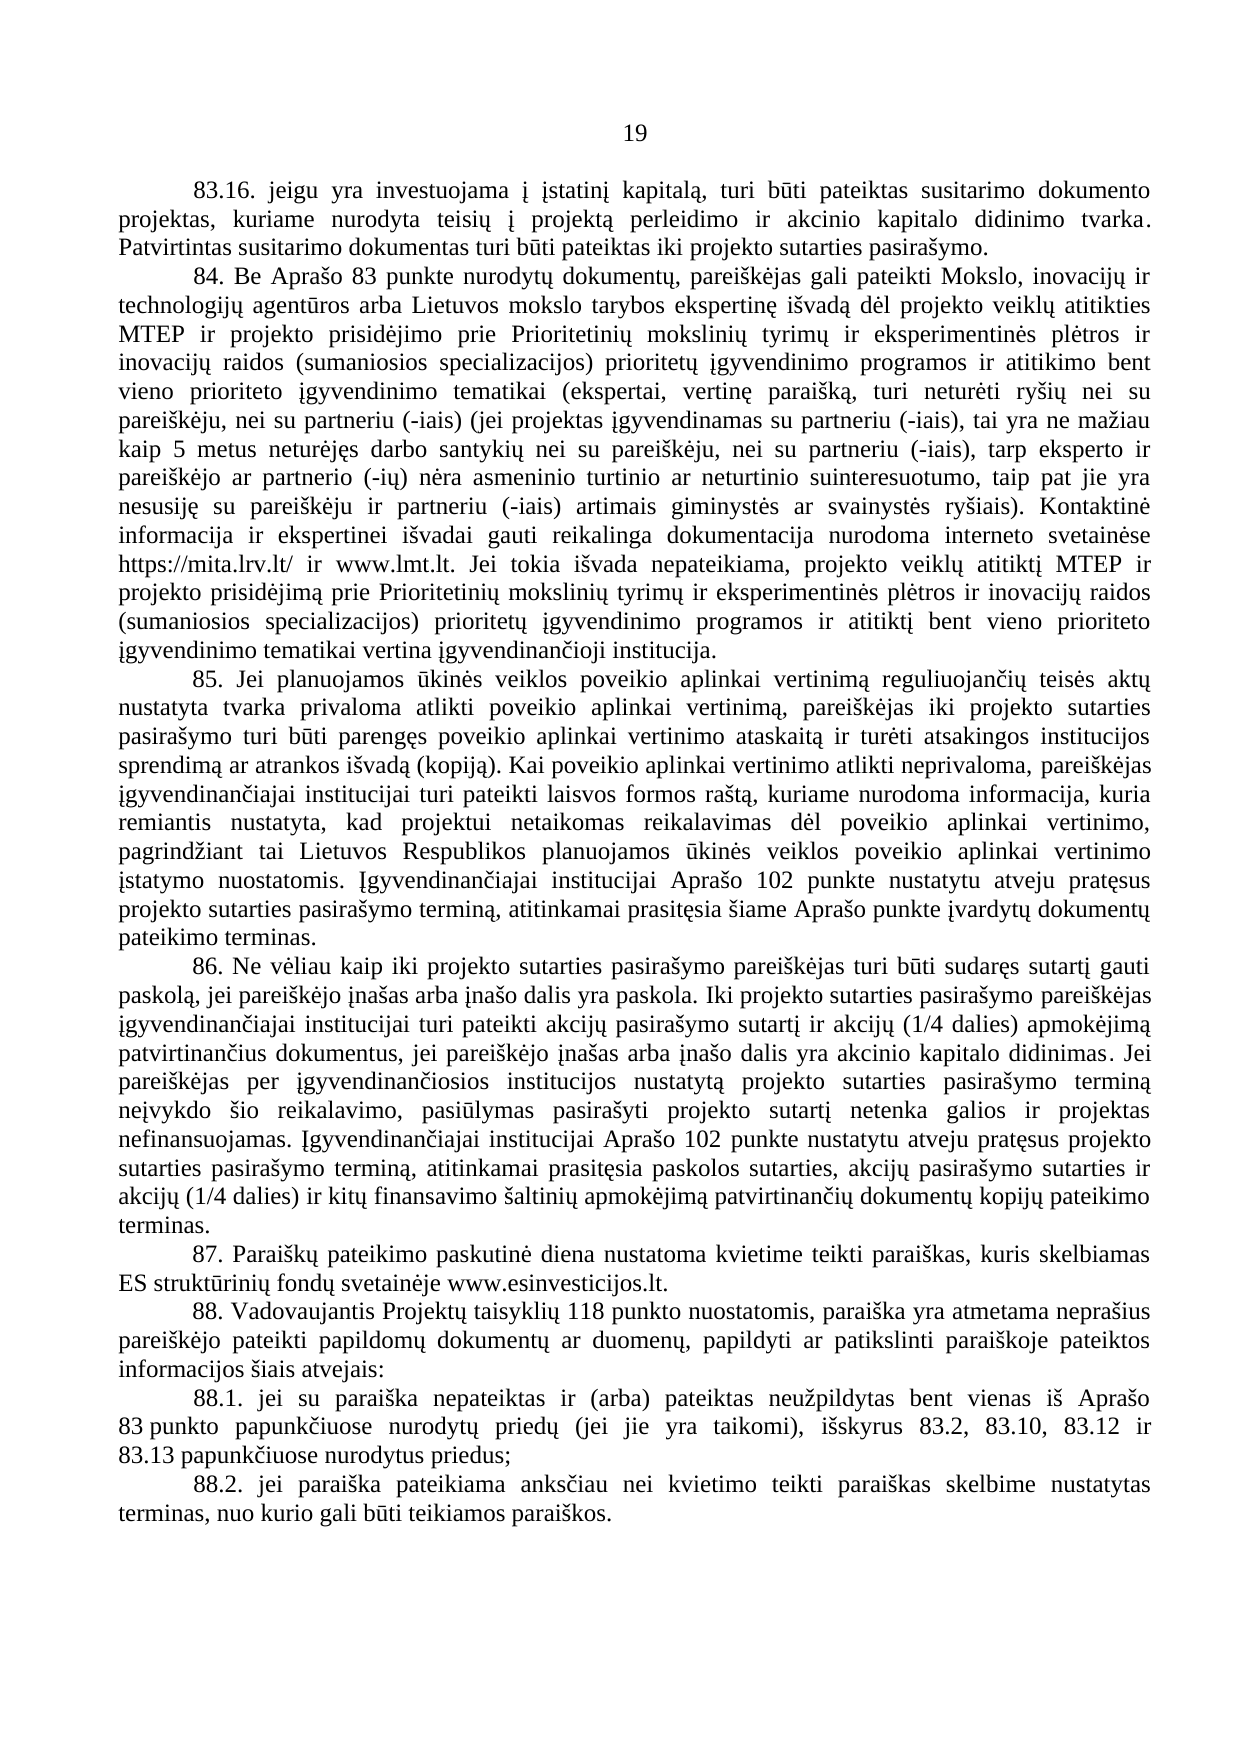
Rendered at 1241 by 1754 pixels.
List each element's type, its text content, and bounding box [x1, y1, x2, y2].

text 88. Vadovaujantis Projektų taisyklių 118 punkto nuostatomis, paraiška yra atmetama neprašius pareiškėjo pateikti papildomų dokumentų ar duomenų, papildyti ar patikslinti paraiškoje pateiktos informacijos šiais atvejais: [118, 1296, 1152, 1383]
text 88.1. jei su paraiška nepateiktas ir (arba) pateiktas neužpildytas bent vienas iš Aprašo 83 punkto papunkčiuose nurodytų priedų (jei jie yra taikomi), išskyrus 83.2, 83.10, 83.12 ir 83.13 papunkčiuose nurodytus priedus; [118, 1383, 1152, 1469]
text 88.2. jei paraiška pateikiama anksčiau nei kvietimo teikti paraiškas skelbime nustatytas terminas, nuo kurio gali būti teikiamos paraiškos. [118, 1469, 1152, 1526]
text 87. Paraiškų pateikimo paskutinė diena nustatoma kvietime teikti paraiškas, kuris skelbiamas ES struktūrinių fondų svetainėje www.esinvesticijos.lt. [118, 1239, 1152, 1296]
text 84. Be Aprašo 83 punkte nurodytų dokumentų, pareiškėjas gali pateikti Mokslo, inovacijų ir technologijų agentūros arba Lietuvos mokslo tarybos ekspertinę išvadą dėl projekto veiklų atitikties MTEP ir projekto prisidėjimo prie Prioritetinių mokslinių tyrimų ir eksperimentinės plėtros ir inovacijų raidos (sumaniosios specializacijos) prioritetų įgyvendinimo programos ir atitikimo bent vieno prioriteto įgyvendinimo tematikai (ekspertai, vertinę paraišką, turi neturėti ryšių nei su pareiškėju, nei su partneriu (-iais) (jei projektas įgyvendinamas su partneriu (-iais), tai yra ne mažiau kaip 5 metus neturėjęs darbo santykių nei su pareiškėju, nei su partneriu (-iais), tarp eksperto ir pareiškėjo ar partnerio (-ių) nėra asmeninio turtinio ar neturtinio suinteresuotumo, taip pat jie yra nesusiję su pareiškėju ir partneriu (-iais) artimais giminystės ar svainystės ryšiais). Kontaktinė informacija ir ekspertinei išvadai gauti reikalinga dokumentacija nurodoma interneto svetainėse https://mita.lrv.lt/ ir www.lmt.lt. Jei tokia išvada nepateikiama, projekto veiklų atitiktį MTEP ir projekto prisidėjimą prie Prioritetinių mokslinių tyrimų ir eksperimentinės plėtros ir inovacijų raidos (sumaniosios specializacijos) prioritetų įgyvendinimo programos ir atitiktį bent vieno prioriteto įgyvendinimo tematikai vertina įgyvendinančioji institucija. [118, 261, 1152, 664]
text 85. Jei planuojamos ūkinės veiklos poveikio aplinkai vertinimą reguliuojančių teisės aktų nustatyta tvarka privaloma atlikti poveikio aplinkai vertinimą, pareiškėjas iki projekto sutarties pasirašymo turi būti parengęs poveikio aplinkai vertinimo ataskaitą ir turėti atsakingos institucijos sprendimą ar atrankos išvadą (kopiją). Kai poveikio aplinkai vertinimo atlikti neprivaloma, pareiškėjas įgyvendinančiajai institucijai turi pateikti laisvos formos raštą, kuriame nurodoma informacija, kuria remiantis nustatyta, kad projektui netaikomas reikalavimas dėl poveikio aplinkai vertinimo, pagrindžiant tai Lietuvos Respublikos planuojamos ūkinės veiklos poveikio aplinkai vertinimo įstatymo nuostatomis. Įgyvendinančiajai institucijai Aprašo 102 punkte nustatytu atveju pratęsus projekto sutarties pasirašymo terminą, atitinkamai prasitęsia šiame Aprašo punkte įvardytų dokumentų pateikimo terminas. [118, 664, 1152, 951]
text 83.16. jeigu yra investuojama į įstatinį kapitalą, turi būti pateiktas susitarimo dokumento projektas, kuriame nurodyta teisių į projektą perleidimo ir akcinio kapitalo didinimo tvarka. Patvirtintas susitarimo dokumentas turi būti pateiktas iki projekto sutarties pasirašymo. [118, 175, 1152, 261]
text 86. Ne vėliau kaip iki projekto sutarties pasirašymo pareiškėjas turi būti sudaręs sutartį gauti paskolą, jei pareiškėjo įnašas arba įnašo dalis yra paskola. Iki projekto sutarties pasirašymo pareiškėjas įgyvendinančiajai institucijai turi pateikti akcijų pasirašymo sutartį ir akcijų (1/4 dalies) apmokėjimą patvirtinančius dokumentus, jei pareiškėjo įnašas arba įnašo dalis yra akcinio kapitalo didinimas. Jei pareiškėjas per įgyvendinančiosios institucijos nustatytą projekto sutarties pasirašymo terminą neįvykdo šio reikalavimo, pasiūlymas pasirašyti projekto sutartį netenka galios ir projektas nefinansuojamas. Įgyvendinančiajai institucijai Aprašo 102 punkte nustatytu atveju pratęsus projekto sutarties pasirašymo terminą, atitinkamai prasitęsia paskolos sutarties, akcijų pasirašymo sutarties ir akcijų (1/4 dalies) ir kitų finansavimo šaltinių apmokėjimą patvirtinančių dokumentų kopijų pateikimo terminas. [118, 951, 1152, 1239]
